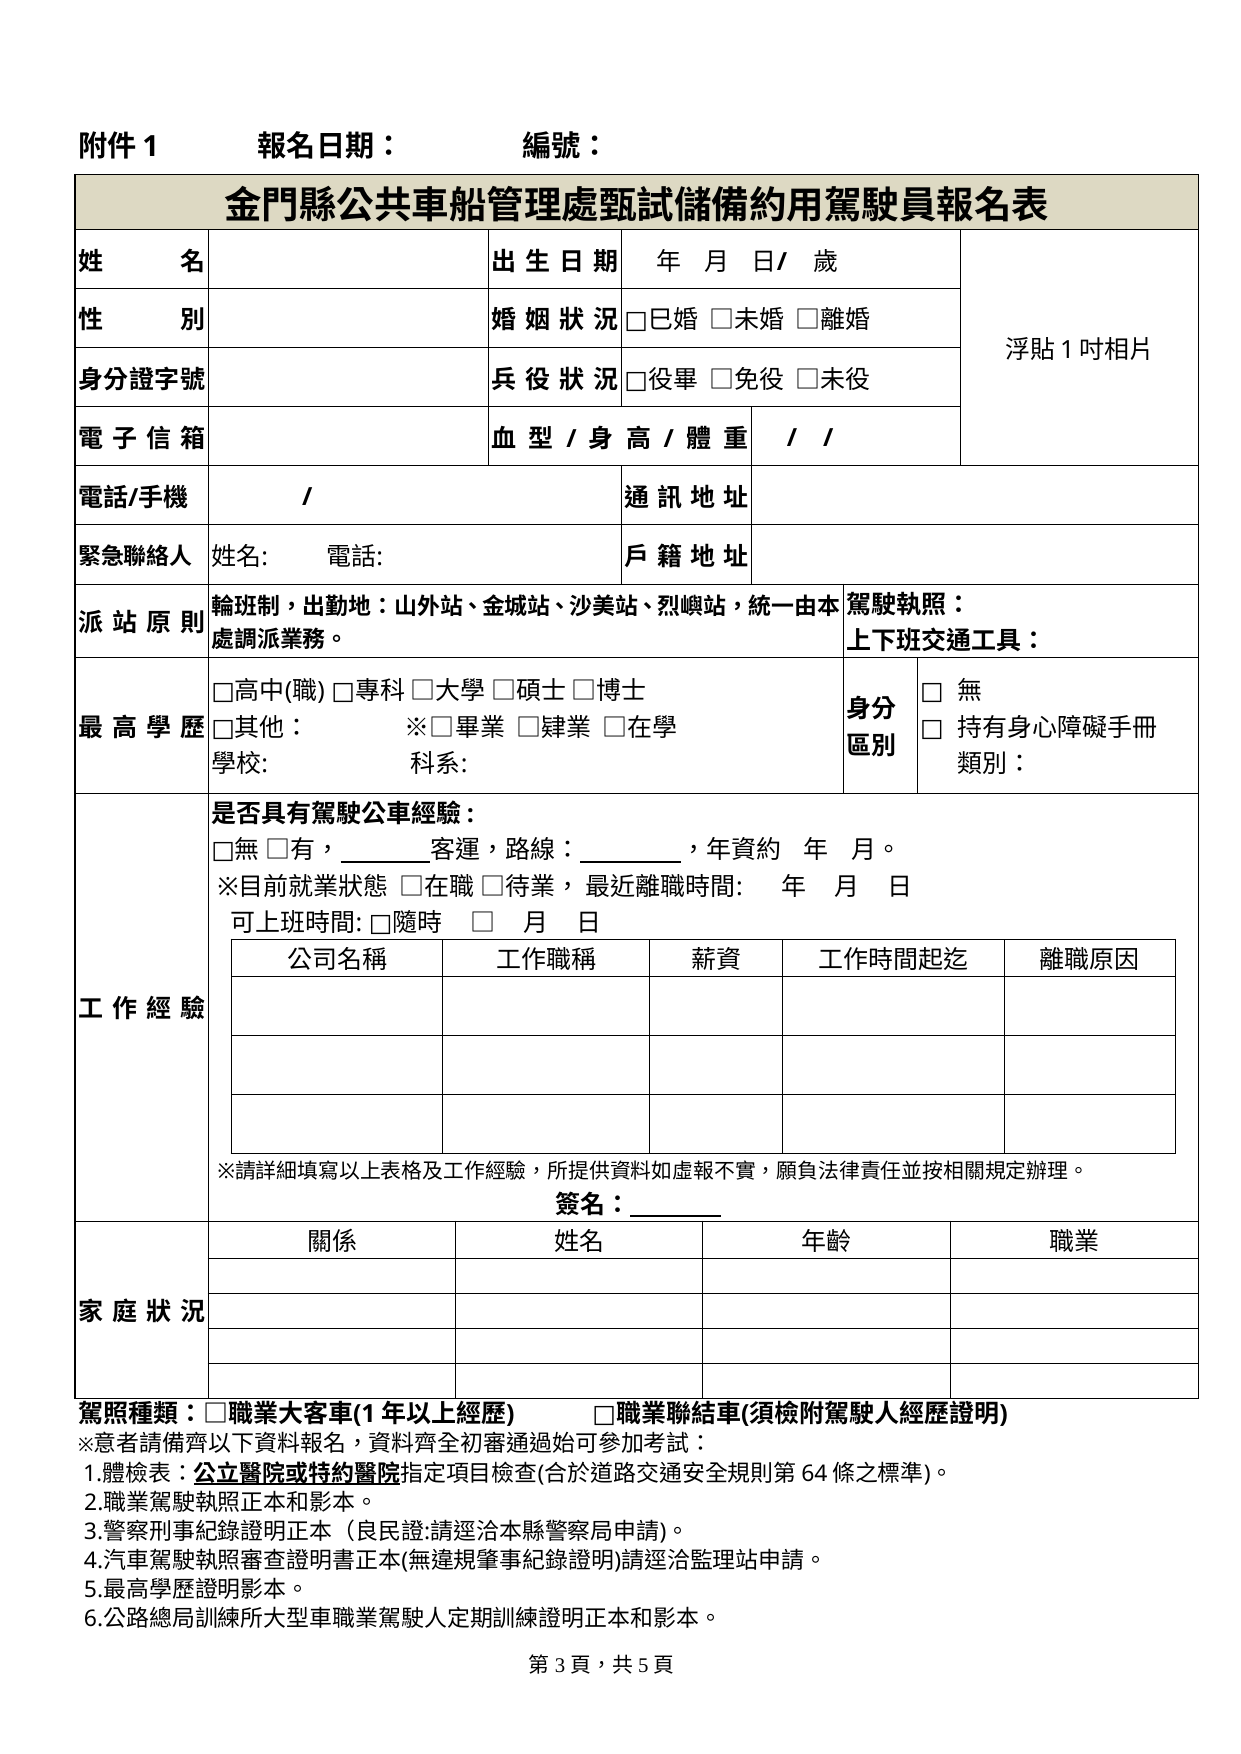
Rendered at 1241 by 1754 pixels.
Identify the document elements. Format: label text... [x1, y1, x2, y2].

table_cell 最高學歷 [76, 658, 208, 792]
table_cell 職業 [951, 1222, 1198, 1258]
table_cell [650, 1095, 782, 1153]
table_cell 駕照種類：□職業大客車(1年以上經歷) □職業聯結車(須檢附駕駛人經歷證明) ※意者請備齊以下資料報名，資料齊全初審通過始可參加考試： 1.體檢表：公立醫院或特約醫院指定項目檢查(合於道路交通安全規則第64條之標準)。 2.職業駕駛執照正本和影本。 3.警察刑事紀錄證明正本（良民證:請逕洽本縣警察局申請)。 4.汽車駕駛執照審查證明書正本(無違規肇事紀錄證明)請逕洽監理站申請。 5.最高學歷證明影本。 6.公路總局訓練所大型車職業駕駛人定期訓練證明正本和影本。 [75, 1399, 1198, 1633]
table_cell □巳婚 □未婚 □離婚 [622, 289, 960, 347]
table_cell [443, 1036, 649, 1094]
table_cell [232, 977, 442, 1035]
table_cell 身分證字號 [76, 348, 208, 406]
table_cell 駕駛執照： 上下班交通工具： [844, 585, 1198, 657]
table_cell [951, 1364, 1198, 1398]
table_cell 姓名 [456, 1222, 702, 1258]
table_cell [209, 1329, 455, 1363]
table_cell [752, 525, 1198, 583]
table_cell [1005, 1095, 1175, 1153]
table_cell 工作經驗 [76, 794, 208, 1221]
table_cell [951, 1294, 1198, 1328]
table_cell [703, 1294, 950, 1328]
table_cell [232, 1095, 442, 1153]
table_header 離職原因 [1005, 940, 1175, 976]
table_cell 電話/手機 [76, 466, 208, 524]
table_cell 無 持有身心障礙手冊 類別： [918, 658, 1198, 792]
table_cell [650, 977, 782, 1035]
table_cell / [209, 466, 621, 524]
table_header 公司名稱 [232, 940, 442, 976]
table_cell [232, 1036, 442, 1094]
table_cell 緊急聯絡人 [76, 525, 208, 583]
table_cell [703, 1329, 950, 1363]
table_cell □役畢 □免役 □未役 [622, 348, 960, 406]
table_cell [783, 1036, 1004, 1094]
table_cell [209, 1259, 455, 1293]
table_cell [209, 1364, 455, 1398]
table_cell 年齡 [703, 1222, 950, 1258]
table_cell □高中(職) □專科 □大學 □碩士 □博士 □其他： ※□畢業 □肄業 □在學 學校: 科系: [209, 658, 843, 792]
table_cell [209, 348, 488, 406]
table_cell 關係 [209, 1222, 455, 1258]
table_cell [456, 1259, 702, 1293]
table_cell 姓名 [76, 230, 208, 288]
table_cell [951, 1329, 1198, 1363]
table_cell [209, 407, 488, 465]
table_cell 出生日期 [489, 230, 621, 288]
table_cell [443, 977, 649, 1035]
table_cell [1005, 977, 1175, 1035]
table_header 工作時間起迄 [783, 940, 1004, 976]
table_cell [783, 977, 1004, 1035]
table_cell 性別 [76, 289, 208, 347]
table_cell [650, 1036, 782, 1094]
table_cell 派站原則 [76, 585, 208, 657]
table_cell 姓名: 電話: [209, 525, 621, 583]
table_cell 年 月 日/ 歲 [622, 230, 960, 288]
table_cell [703, 1259, 950, 1293]
table_header 附件1 報名日期： 編號： [75, 115, 1198, 174]
table_cell [456, 1329, 702, 1363]
table_cell [951, 1259, 1198, 1293]
table_cell / / [752, 407, 960, 465]
table_header 薪資 [650, 940, 782, 976]
table_cell [783, 1095, 1004, 1153]
table_cell 金門縣公共車船管理處甄試儲備約用駕駛員報名表 [76, 175, 1198, 229]
table_cell 兵役狀況 [489, 348, 621, 406]
table_cell 家庭狀況 [76, 1222, 208, 1398]
table_cell 通訊地址 [622, 466, 751, 524]
table_cell 輪班制，出勤地：山外站、金城站、沙美站、烈嶼站，統一由本處調派業務。 [209, 585, 843, 657]
table_cell 電子信箱 [76, 407, 208, 465]
table_cell 血型/身高/體重 [489, 407, 751, 465]
table_cell [443, 1095, 649, 1153]
table_cell [703, 1364, 950, 1398]
table_cell [209, 230, 488, 288]
table_cell [456, 1294, 702, 1328]
table_cell 是否具有駕駛公車經驗 : □無 □有， 客運，路線： ，年資約 年 月。 ※目前就業狀態 □在職 □待業， 最近離職時間: 年 月 日 可上班時間: □隨時 □ 月 日 ※請詳細填寫以上表格及工作經驗，所提供資料如虛報不實，願負法律責任並按相關規定辦理。 簽名： [209, 794, 1198, 1221]
table_cell [209, 1294, 455, 1328]
table_cell [456, 1364, 702, 1398]
table_cell 戶籍地址 [622, 525, 751, 583]
table_cell [1005, 1036, 1175, 1094]
table_cell [752, 466, 1198, 524]
table_cell 身分 區別 [844, 658, 917, 792]
table_header 工作職稱 [443, 940, 649, 976]
table_cell 浮貼1吋相片 [961, 230, 1198, 465]
table_cell [209, 289, 488, 347]
table_cell 婚姻狀況 [489, 289, 621, 347]
